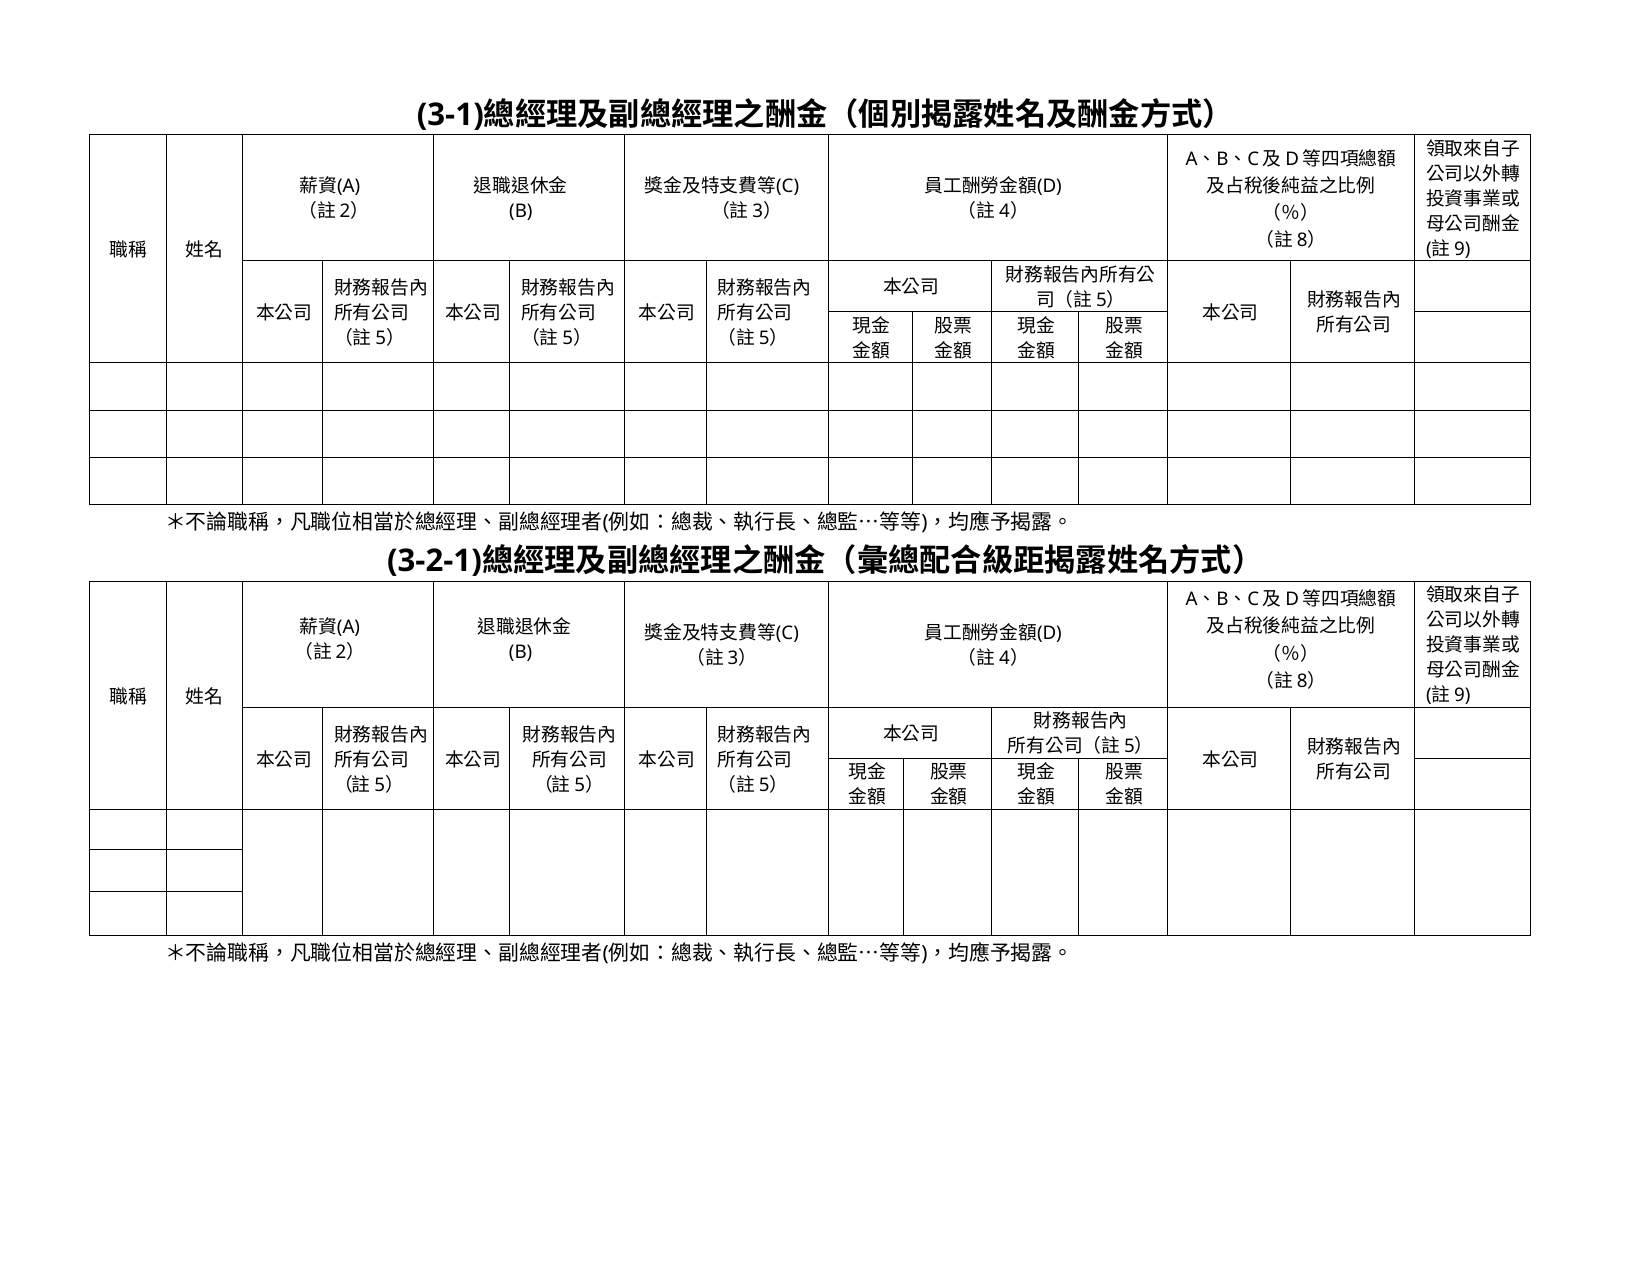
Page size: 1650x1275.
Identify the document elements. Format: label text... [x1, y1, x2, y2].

table_cell [1415, 312, 1530, 362]
table_cell [510, 810, 624, 935]
table_cell 財務報告內所有公司（註5） [323, 261, 433, 362]
table_header 職稱 [90, 582, 166, 809]
table_cell 本公司 [243, 261, 322, 362]
table_header 姓名 [167, 135, 242, 362]
table_cell [913, 411, 991, 457]
table_header 領取來自子公司以外轉投資事業或母公司酬金(註9) [1415, 582, 1530, 707]
table_cell 本公司 [434, 261, 509, 362]
table_cell 財務報告內所有公司（註5） [707, 708, 828, 809]
table_cell 財務報告內 所有公司（註5） [992, 708, 1167, 758]
table_cell [167, 363, 242, 409]
table_cell [707, 810, 828, 935]
table_cell [1415, 708, 1530, 758]
table_cell [1415, 261, 1530, 311]
table_cell [434, 411, 509, 457]
table_cell [167, 892, 242, 935]
table_cell [707, 458, 828, 504]
table_header 職稱 [90, 135, 166, 362]
table_cell [625, 458, 706, 504]
table_cell [992, 458, 1078, 504]
table_cell 股票 金額 [904, 759, 991, 809]
text ＊不論職稱，凡職位相當於總經理、副總經理者(例如：總裁、執行長、總監…等等)，均應予揭露。 [90, 936, 1560, 966]
table_cell [913, 363, 991, 409]
table_cell [243, 363, 322, 409]
table_cell [829, 810, 903, 935]
table_cell [90, 363, 166, 409]
table_cell [992, 363, 1078, 409]
table_cell [1168, 810, 1290, 935]
table_cell [1079, 810, 1167, 935]
table_cell [913, 458, 991, 504]
table_cell 財務報告內所有公司（註5） [510, 708, 624, 809]
table_cell [707, 363, 828, 409]
table_cell [829, 411, 912, 457]
table_cell [1291, 810, 1414, 935]
table_cell 財務報告內所有公司 [1291, 708, 1414, 809]
table_cell [992, 411, 1078, 457]
table_cell [323, 363, 433, 409]
table_cell [434, 810, 509, 935]
table_header 退職退休金 (B) [434, 135, 624, 260]
table_cell [323, 411, 433, 457]
table_cell [1079, 363, 1167, 409]
table_cell [434, 363, 509, 409]
table_cell [90, 411, 166, 457]
table_header 獎金及特支費等(C) （註3） [625, 135, 828, 260]
table_cell [167, 810, 242, 849]
table_cell [1415, 363, 1530, 409]
table_cell [1291, 458, 1414, 504]
table_cell [1079, 458, 1167, 504]
table_cell [1168, 458, 1290, 504]
table_cell [829, 458, 912, 504]
table_cell 本公司 [1168, 261, 1290, 362]
table_cell [625, 411, 706, 457]
table_cell [1415, 810, 1530, 935]
table_cell [243, 810, 322, 935]
table_header 員工酬勞金額(D) （註4） [829, 582, 1167, 707]
table_header 姓名 [167, 582, 242, 809]
table_header 領取來自子公司以外轉投資事業或母公司酬金(註9) [1415, 135, 1530, 260]
text (3-1)總經理及副總經理之酬金（個別揭露姓名及酬金方式） [90, 89, 1560, 134]
table_cell [323, 458, 433, 504]
table_cell [167, 850, 242, 891]
table_cell 財務報告內所有公司（註5） [323, 708, 433, 809]
table_header 退職退休金 (B) [434, 582, 624, 707]
table_cell [1079, 411, 1167, 457]
table_header 薪資(A) （註2） [243, 135, 433, 260]
table_cell [625, 363, 706, 409]
table_header 薪資(A) （註2） [243, 582, 433, 707]
table_cell 現金 金額 [829, 759, 903, 809]
table_header 員工酬勞金額(D) （註4） [829, 135, 1167, 260]
table_cell [1291, 411, 1414, 457]
table_header A、B、C及D等四項總額及占稅後純益之比例（％） （註8） [1168, 582, 1414, 707]
table_cell [1415, 759, 1530, 809]
table_cell 財務報告內所有公司（註5） [992, 261, 1167, 311]
text ＊不論職稱，凡職位相當於總經理、副總經理者(例如：總裁、執行長、總監…等等)，均應予揭露。 [90, 505, 1560, 535]
table_cell 本公司 [1168, 708, 1290, 809]
table_cell [510, 458, 624, 504]
table_cell [625, 810, 706, 935]
table_cell [323, 810, 433, 935]
table_cell [510, 411, 624, 457]
table_cell [434, 458, 509, 504]
table_cell [90, 892, 166, 935]
table_cell [904, 810, 991, 935]
table_cell [90, 810, 166, 849]
table_cell [1415, 458, 1530, 504]
table_cell [90, 850, 166, 891]
table_cell 財務報告內所有公司 [1291, 261, 1414, 362]
table_cell [243, 411, 322, 457]
table_cell 現金 金額 [992, 759, 1078, 809]
table_cell 本公司 [434, 708, 509, 809]
table_cell 本公司 [625, 261, 706, 362]
table_cell 本公司 [829, 708, 991, 758]
table_cell [90, 458, 166, 504]
table_header A、B、C及D等四項總額及占稅後純益之比例（％） （註8） [1168, 135, 1414, 260]
table_cell [1168, 363, 1290, 409]
table_cell [829, 363, 912, 409]
table_cell 股票 金額 [913, 312, 991, 362]
table_cell 本公司 [625, 708, 706, 809]
table_header 獎金及特支費等(C) （註3） [625, 582, 828, 707]
table_cell 股票 金額 [1079, 759, 1167, 809]
table_cell [992, 810, 1078, 935]
text (3-2-1)總經理及副總經理之酬金（彙總配合級距揭露姓名方式） [90, 535, 1560, 581]
table_cell 財務報告內所有公司（註5） [510, 261, 624, 362]
table_cell [1168, 411, 1290, 457]
table_cell [167, 458, 242, 504]
table_cell 現金 金額 [992, 312, 1078, 362]
table_cell [707, 411, 828, 457]
table_cell [1291, 363, 1414, 409]
table_cell [167, 411, 242, 457]
table_cell 現金 金額 [829, 312, 912, 362]
table_cell [243, 458, 322, 504]
table_cell 股票 金額 [1079, 312, 1167, 362]
table_cell 本公司 [829, 261, 991, 311]
table_cell 本公司 [243, 708, 322, 809]
table_cell [1415, 411, 1530, 457]
table_cell [510, 363, 624, 409]
table_cell 財務報告內所有公司（註5） [707, 261, 828, 362]
